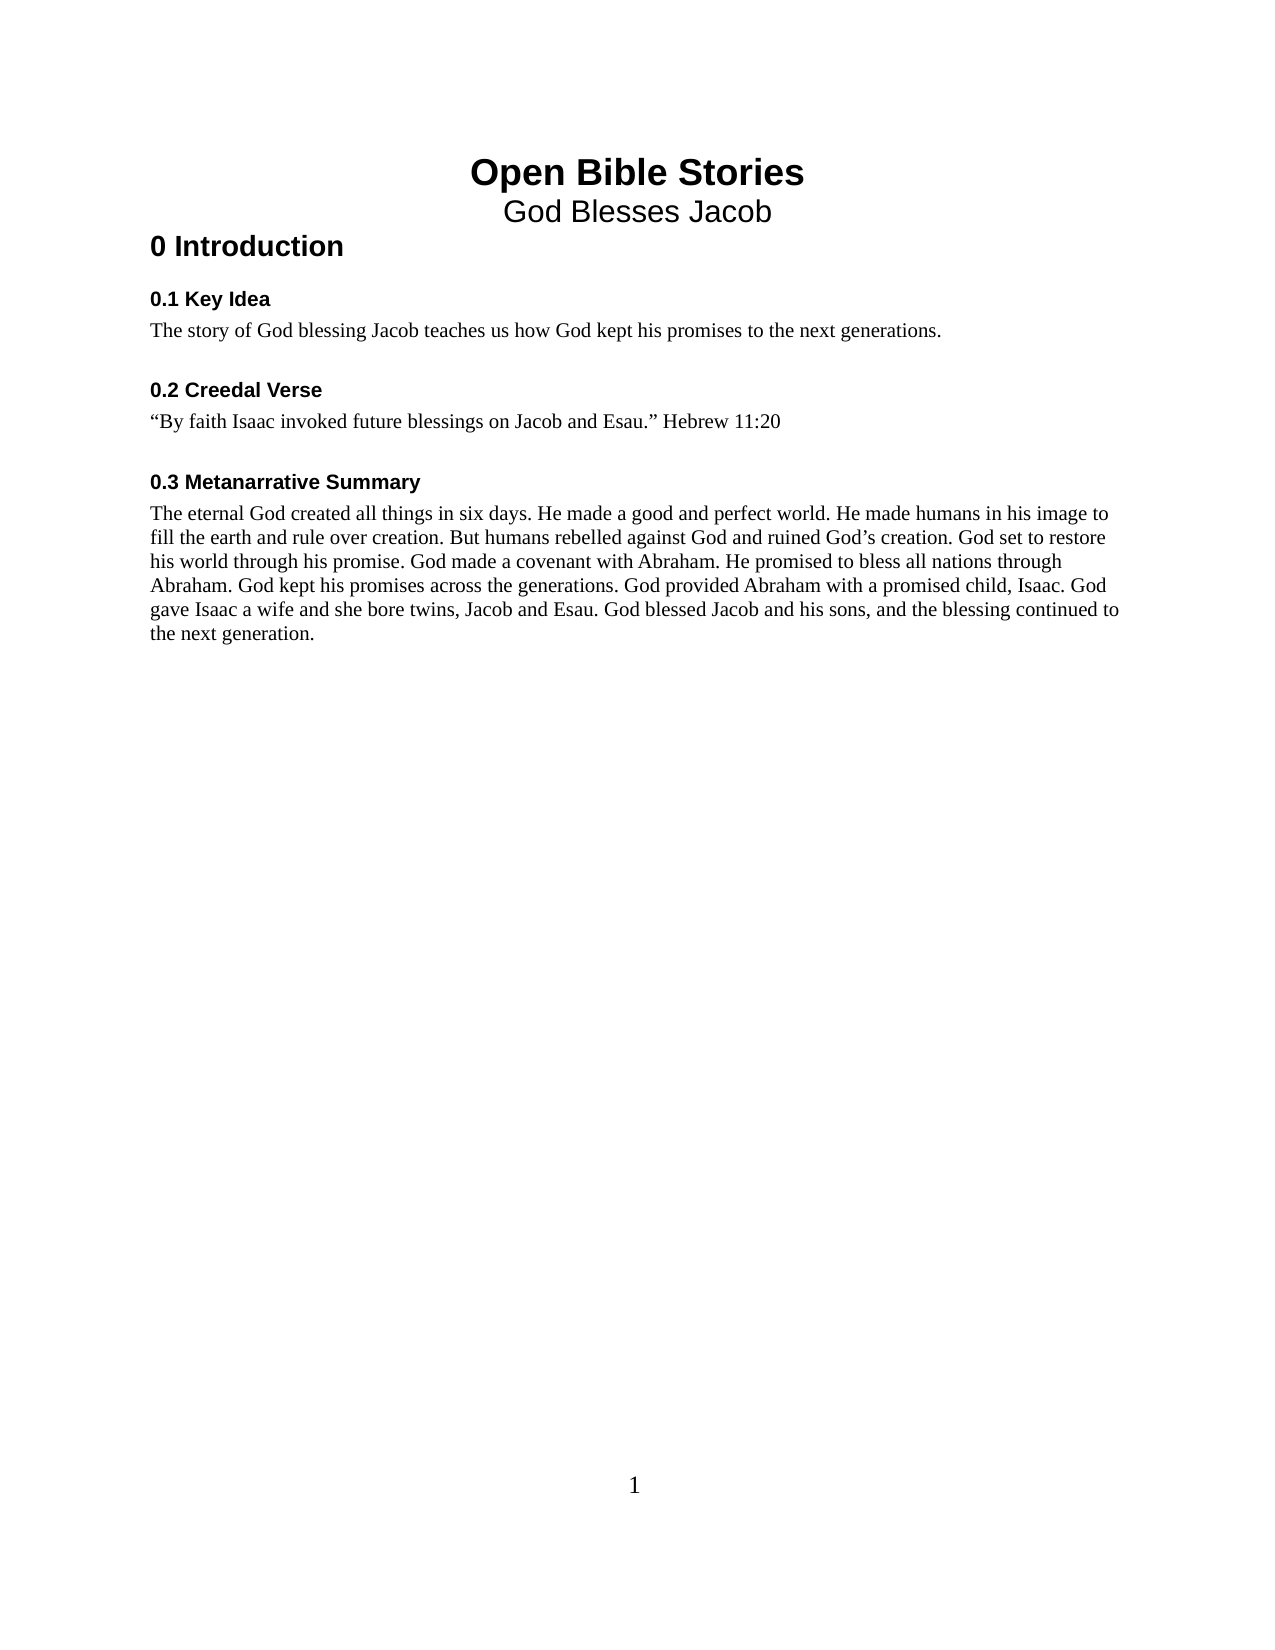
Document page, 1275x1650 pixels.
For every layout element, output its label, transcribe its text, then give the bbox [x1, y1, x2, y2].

subtitle 0 Introduction [150, 229, 1125, 263]
subtitle 0.2 Creedal Verse [150, 378, 1125, 402]
subtitle 0.3 Metanarrative Summary [150, 469, 1125, 493]
text The story of God blessing Jacob teaches us how God kept his promises to the next generations. [150, 318, 1125, 342]
text “By faith Isaac invoked future blessings on Jacob and Esau.” Hebrew 11:20 [150, 409, 1125, 433]
subtitle 0.1 Key Idea [150, 287, 1125, 311]
title Open Bible Stories [150, 150, 1125, 193]
text The eternal God created all things in six days. He made a good and perfect world. He made humans in his image to fill the earth and rule over creation. But humans rebelled against God and ruined God’s creation. God set to restore his world through his promise. God made a covenant with Abraham. He promised to bless all nations through Abraham. God kept his promises across the generations. God provided Abraham with a promised child, Isaac. God gave Isaac a wife and she bore twins, Jacob and Esau. God blessed Jacob and his sons, and the blessing continued to the next generation. [150, 501, 1125, 645]
subtitle God Blesses Jacob [150, 193, 1125, 229]
